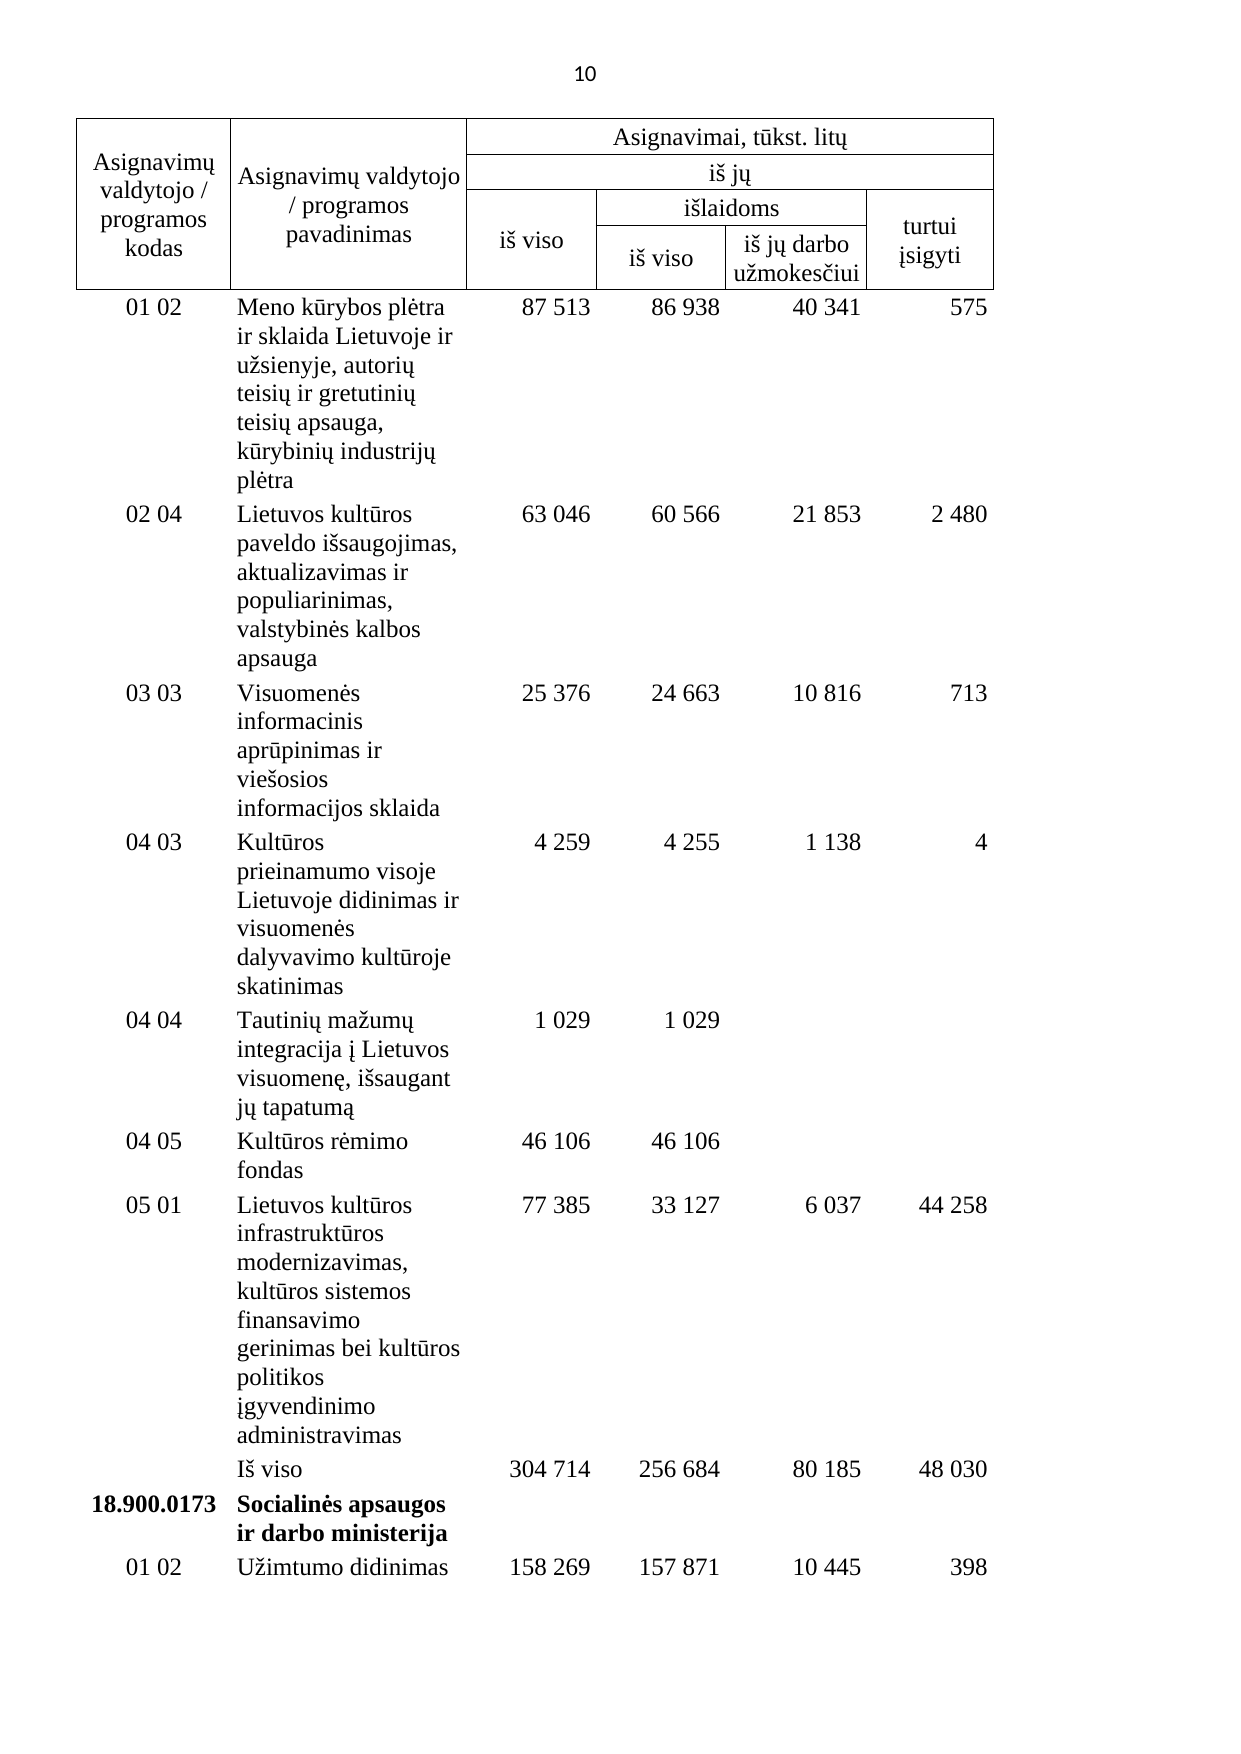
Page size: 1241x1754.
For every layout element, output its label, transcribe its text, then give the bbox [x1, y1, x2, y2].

table_cell 04 03 [77, 824, 231, 1003]
table_cell 713 [867, 675, 993, 824]
table_cell 4 259 [467, 824, 596, 1003]
table_cell 05 01 [77, 1187, 231, 1451]
table_cell 48 030 [867, 1451, 993, 1486]
table_cell iš jų [467, 155, 993, 189]
table_cell [726, 1003, 867, 1123]
table_cell [596, 1486, 726, 1549]
table_cell 01 02 [77, 1549, 231, 1584]
table_cell 4 255 [596, 824, 726, 1003]
table_cell iš jų darbo užmokesčiui [726, 226, 866, 289]
table_header Asignavimų valdytojo / programos kodas [77, 119, 230, 289]
table_cell Meno kūrybos plėtra ir sklaida Lietuvoje ir užsienyje, autorių teisių ir gretutinių teisių apsauga, kūrybinių industrijų plėtra [231, 290, 467, 496]
table_cell Tautinių mažumų integracija į Lietuvos visuomenę, išsaugant jų tapatumą [231, 1003, 467, 1123]
table_cell 63 046 [467, 496, 596, 675]
table_cell [726, 1486, 867, 1549]
table_cell 03 03 [77, 675, 231, 824]
table_cell 21 853 [726, 496, 867, 675]
table_cell 10 816 [726, 675, 867, 824]
table_cell išlaidoms [597, 190, 866, 225]
table_cell 40 341 [726, 290, 867, 496]
table_cell 25 376 [467, 675, 596, 824]
table_cell 304 714 [467, 1451, 596, 1486]
table_cell Užimtumo didinimas [231, 1549, 467, 1584]
table_cell 33 127 [596, 1187, 726, 1451]
table_cell 1 138 [726, 824, 867, 1003]
table_cell 01 02 [77, 290, 231, 496]
table_cell 256 684 [596, 1451, 726, 1486]
table_cell [77, 1451, 231, 1486]
table_cell turtui įsigyti [867, 190, 993, 289]
table_cell 398 [867, 1549, 993, 1584]
table_cell 1 029 [596, 1003, 726, 1123]
table_cell 46 106 [596, 1124, 726, 1187]
table_cell [867, 1486, 993, 1549]
table_cell Socialinės apsaugos ir darbo ministerija [231, 1486, 467, 1549]
table_cell iš viso [597, 226, 725, 289]
table_cell 60 566 [596, 496, 726, 675]
table_cell 86 938 [596, 290, 726, 496]
table_cell Kultūros rėmimo fondas [231, 1124, 467, 1187]
table_cell 44 258 [867, 1187, 993, 1451]
table_cell 80 185 [726, 1451, 867, 1486]
table_cell 158 269 [467, 1549, 596, 1584]
table_cell 87 513 [467, 290, 596, 496]
table_cell Visuomenės informacinis aprūpinimas ir viešosios informacijos sklaida [231, 675, 467, 824]
table_cell 4 [867, 824, 993, 1003]
table_cell [867, 1003, 993, 1123]
table_cell iš viso [467, 190, 596, 289]
table_cell 04 04 [77, 1003, 231, 1123]
table_cell 6 037 [726, 1187, 867, 1451]
table_cell [726, 1124, 867, 1187]
table_cell 77 385 [467, 1187, 596, 1451]
table_cell 18.900.0173 [77, 1486, 231, 1549]
table_cell 10 445 [726, 1549, 867, 1584]
table_header Asignavimų valdytojo / programos pavadinimas [231, 119, 466, 289]
table_header Asignavimai, tūkst. litų [467, 119, 993, 154]
table_cell [867, 1124, 993, 1187]
table_cell 04 05 [77, 1124, 231, 1187]
table_cell Kultūros prieinamumo visoje Lietuvoje didinimas ir visuomenės dalyvavimo kultūroje skatinimas [231, 824, 467, 1003]
table_cell Lietuvos kultūros paveldo išsaugojimas, aktualizavimas ir populiarinimas, valstybinės kalbos apsauga [231, 496, 467, 675]
table_cell 1 029 [467, 1003, 596, 1123]
table_cell [467, 1486, 596, 1549]
table_cell 02 04 [77, 496, 231, 675]
table_cell 157 871 [596, 1549, 726, 1584]
table_cell Lietuvos kultūros infrastruktūros modernizavimas, kultūros sistemos finansavimo gerinimas bei kultūros politikos įgyvendinimo administravimas [231, 1187, 467, 1451]
table_cell Iš viso [231, 1451, 467, 1486]
table_cell 46 106 [467, 1124, 596, 1187]
table_cell 24 663 [596, 675, 726, 824]
table_cell 575 [867, 290, 993, 496]
table_cell 2 480 [867, 496, 993, 675]
